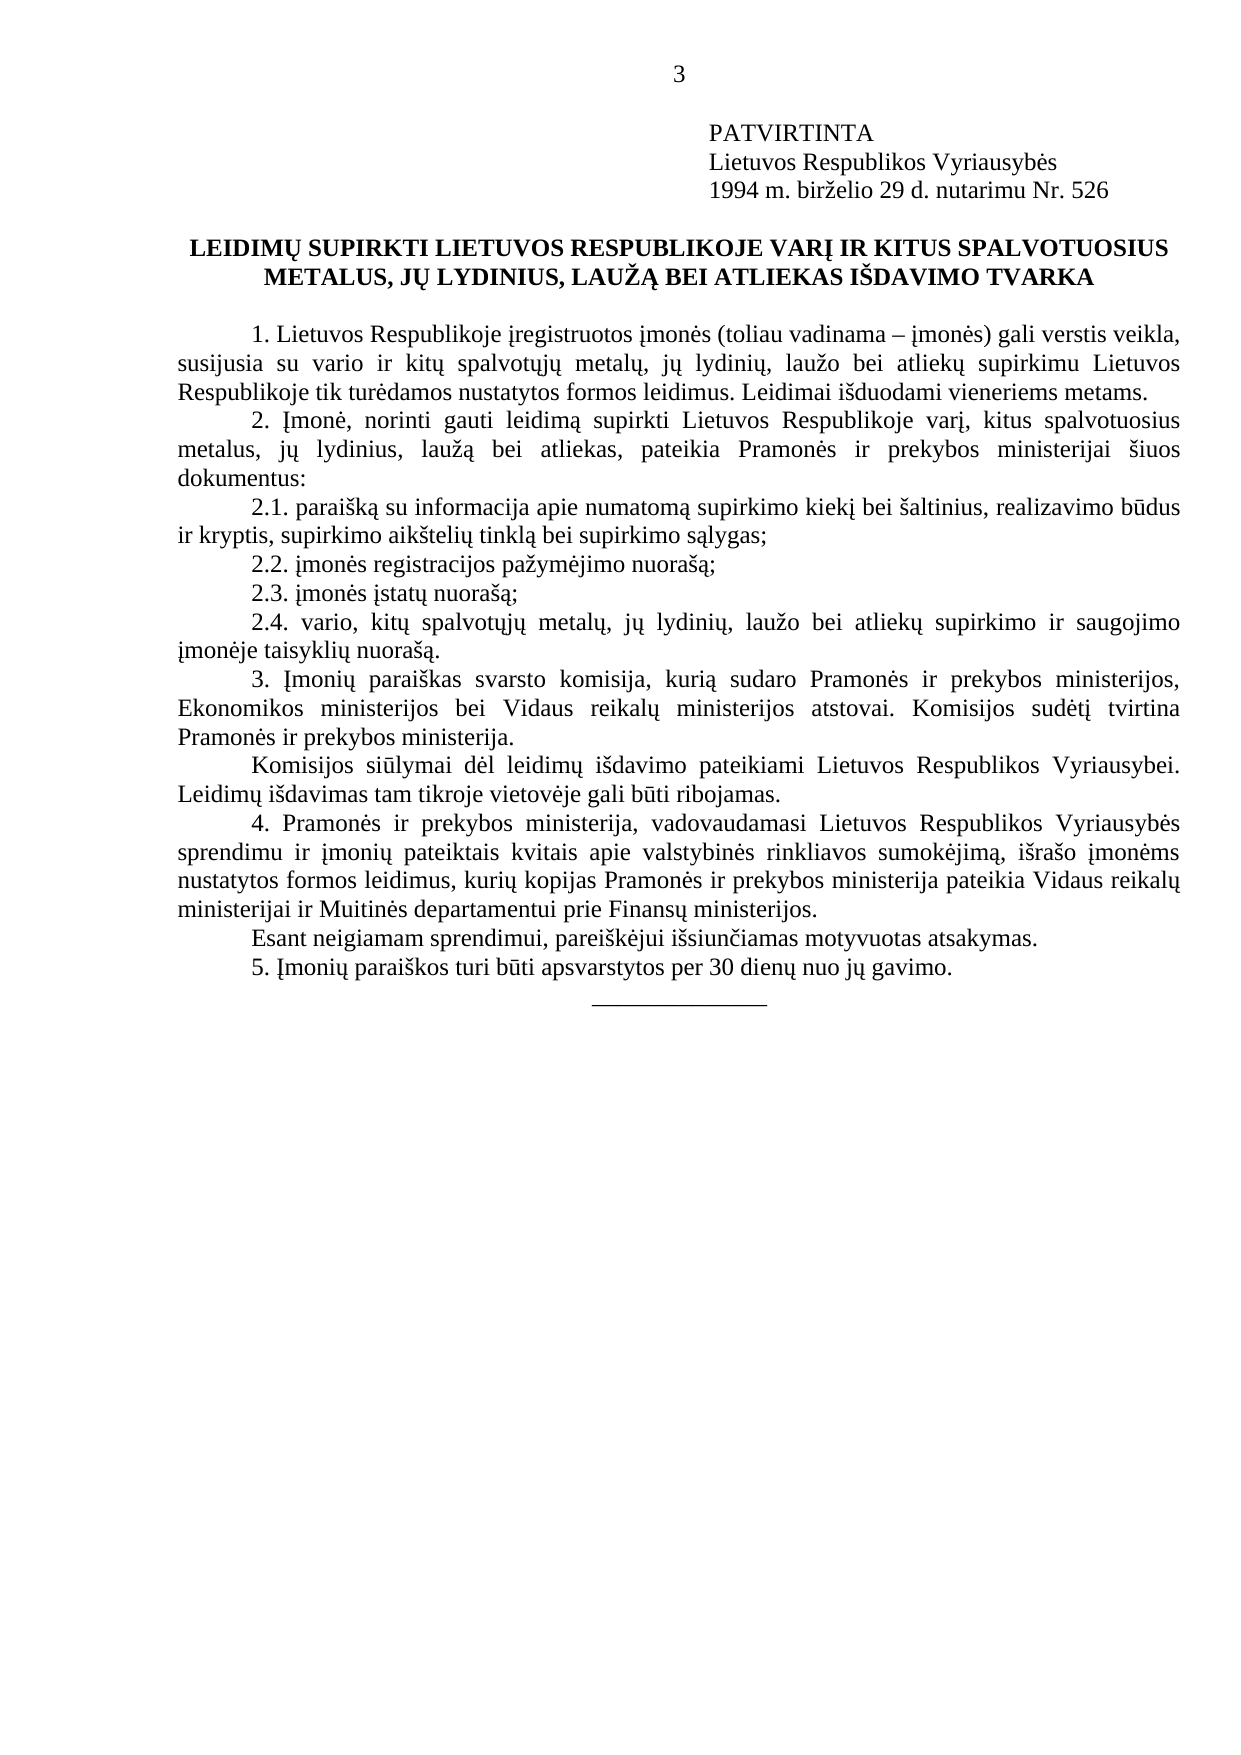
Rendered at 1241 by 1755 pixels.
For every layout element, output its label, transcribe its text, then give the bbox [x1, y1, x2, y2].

text Komisijos siūlymai dėl leidimų išdavimo pateikiami Lietuvos Respublikos Vyriausybei. Leidimų išdavimas tam tikroje vietovėje gali būti ribojamas. [177, 751, 1181, 808]
text 2. Įmonė, norinti gauti leidimą supirkti Lietuvos Respublikoje varį, kitus spalvotuosius metalus, jų lydinius, laužą bei atliekas, pateikia Pramonės ir prekybos ministerijai šiuos dokumentus: [177, 406, 1181, 492]
text 2.4. vario, kitų spalvotųjų metalų, jų lydinių, laužo bei atliekų supirkimo ir saugojimo įmonėje taisyklių nuorašą. [177, 607, 1181, 664]
text PATVIRTINTA [709, 118, 1181, 147]
text 3. Įmonių paraiškas svarsto komisija, kurią sudaro Pramonės ir prekybos ministerijos, Ekonomikos ministerijos bei Vidaus reikalų ministerijos atstovai. Komisijos sudėtį tvirtina Pramonės ir prekybos ministerija. [177, 664, 1181, 751]
text ______________ [177, 981, 1181, 1009]
text 2.3. įmonės įstatų nuorašą; [177, 578, 1181, 607]
text LEIDIMŲ SUPIRKTI LIETUVOS RESPUBLIKOJE VARĮ IR KITUS SPALVOTUOSIUS METALUS, JŲ LYDINIUS, LAUŽĄ BEI ATLIEKAS IŠDAVIMO TVARKA [177, 233, 1181, 291]
text 4. Pramonės ir prekybos ministerija, vadovaudamasi Lietuvos Respublikos Vyriausybės sprendimu ir įmonių pateiktais kvitais apie valstybinės rinkliavos sumokėjimą, išrašo įmonėms nustatytos formos leidimus, kurių kopijas Pramonės ir prekybos ministerija pateikia Vidaus reikalų ministerijai ir Muitinės departamentui prie Finansų ministerijos. [177, 808, 1181, 923]
text 2.2. įmonės registracijos pažymėjimo nuorašą; [177, 549, 1181, 578]
text 1. Lietuvos Respublikoje įregistruotos įmonės (toliau vadinama – įmonės) gali verstis veikla, susijusia su vario ir kitų spalvotųjų metalų, jų lydinių, laužo bei atliekų supirkimu Lietuvos Respublikoje tik turėdamos nustatytos formos leidimus. Leidimai išduodami vieneriems metams. [177, 319, 1181, 406]
text Esant neigiamam sprendimui, pareiškėjui išsiunčiamas motyvuotas atsakymas. [177, 923, 1181, 952]
text Lietuvos Respublikos Vyriausybės [177, 147, 1181, 176]
text 2.1. paraišką su informacija apie numatomą supirkimo kiekį bei šaltinius, realizavimo būdus ir kryptis, supirkimo aikštelių tinklą bei supirkimo sąlygas; [177, 492, 1181, 549]
text 1994 m. birželio 29 d. nutarimu Nr. 526 [177, 176, 1181, 204]
text 5. Įmonių paraiškos turi būti apsvarstytos per 30 dienų nuo jų gavimo. [177, 952, 1181, 981]
